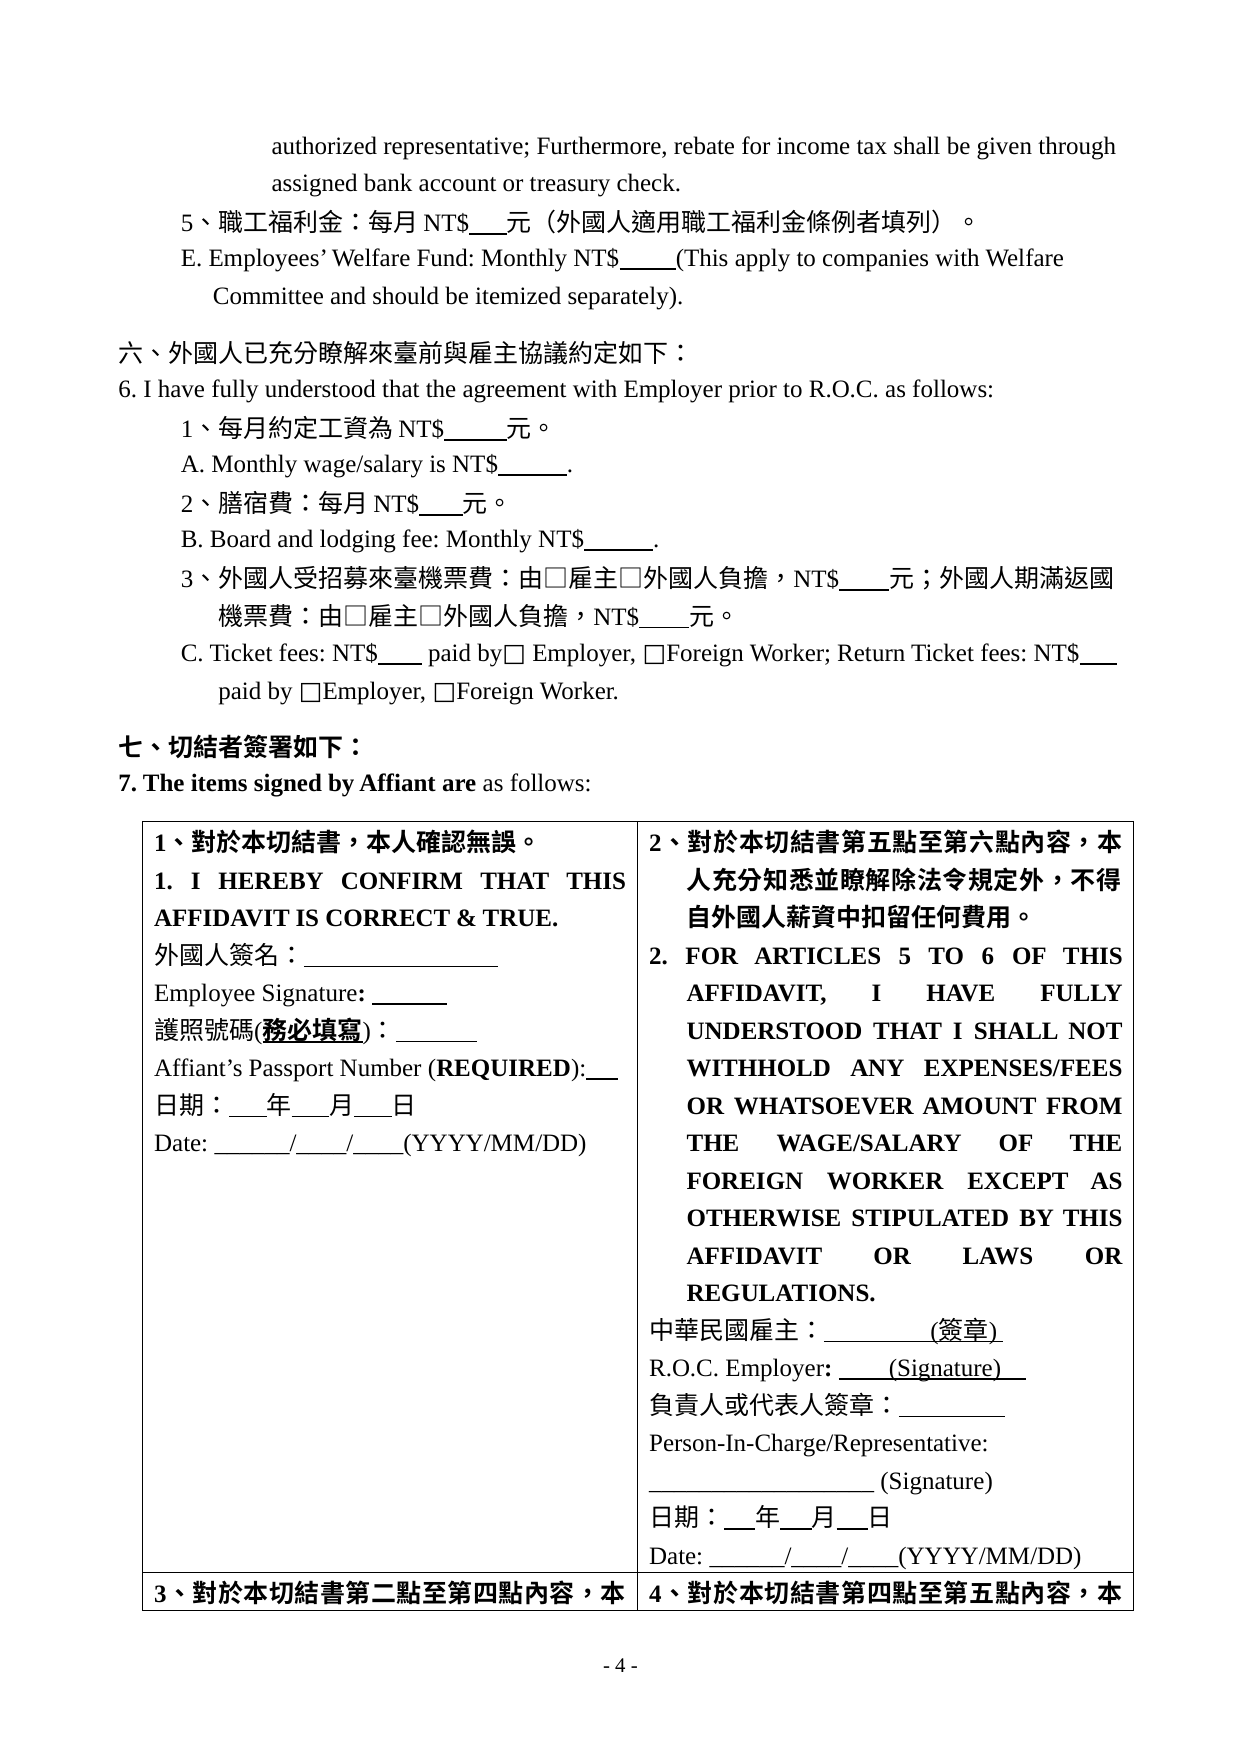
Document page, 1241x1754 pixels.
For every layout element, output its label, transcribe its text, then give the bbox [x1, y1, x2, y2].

text C. Ticket fees: NT$ paid by□ Employer, □Foreign Worker; Return Ticket fees: NT$ paid by □Employer, □Foreign Worker. [181, 633, 1122, 708]
text A. Monthly wage/salary is NT$ . [181, 446, 1122, 483]
text 7. The items signed by Affiant are as follows: [118, 764, 1122, 802]
text 1、每月約定工資為NT$ 元。 [181, 408, 1122, 446]
text 5、職工福利金：每月NT$ 元（外國人適用職工福利金條例者填列）。 [181, 202, 1122, 239]
text 3、外國人受招募來臺機票費：由□雇主□外國人負擔，NT$ 元；外國人期滿返國機票費：由□雇主□外國人負擔，NT$ 元。 [181, 558, 1122, 633]
table_header 1、對於本切結書，本人確認無誤。 1. I HEREBY CONFIRM THAT THIS AFFIDAVIT IS CORRECT & TRUE. 外國人簽名： Employee Signature: 護照號碼(務必填寫)： Affiant’s Passport Number (REQUIRED): 日期： 年 月 日 Date: ______/____/____(YYYY/MM/DD) [143, 822, 637, 1572]
table_cell 4、對於本切結書第四點至第五點內容，本 [638, 1573, 1133, 1610]
table_cell 3、對於本切結書第二點至第四點內容，本 [143, 1573, 637, 1610]
text authorized representative; Furthermore, rebate for income tax shall be given through assigned bank account or treasury check. [230, 127, 1122, 202]
text B. Board and lodging fee: Monthly NT$ . [181, 521, 1122, 558]
text 6. I have fully understood that the agreement with Employer prior to R.O.C. as follows: [118, 371, 1122, 408]
text 七、切結者簽署如下： [118, 727, 1122, 764]
table_header 2、對於本切結書第五點至第六點內容，本人充分知悉並瞭解除法令規定外，不得自外國人薪資中扣留任何費用。 2. FOR ARTICLES 5 TO 6 OF THIS AFFIDAVIT, I HAVE FULLY UNDERSTOOD THAT I SHALL NOT WITHHOLD ANY EXPENSES/FEES OR WHATSOEVER AMOUNT FROM THE WAGE/SALARY OF THE FOREIGN WORKER EXCEPT AS OTHERWISE STIPULATED BY THIS AFFIDAVIT OR LAWS OR REGULATIONS. 中華民國雇主： (簽章) R.O.C. Employer: (Signature) 負責人或代表人簽章： Person-In-Charge/Representative: __________________ (Signature) 日期： 年 月 日 Date: ______/____/____(YYYY/MM/DD) [638, 822, 1133, 1572]
text 六、外國人已充分瞭解來臺前與雇主協議約定如下： [118, 333, 1122, 371]
text E. Employees’ Welfare Fund: Monthly NT$ (This apply to companies with Welfare Committee and should be itemized separately). [181, 239, 1122, 314]
text 2、膳宿費：每月NT$ 元。 [181, 483, 1122, 521]
